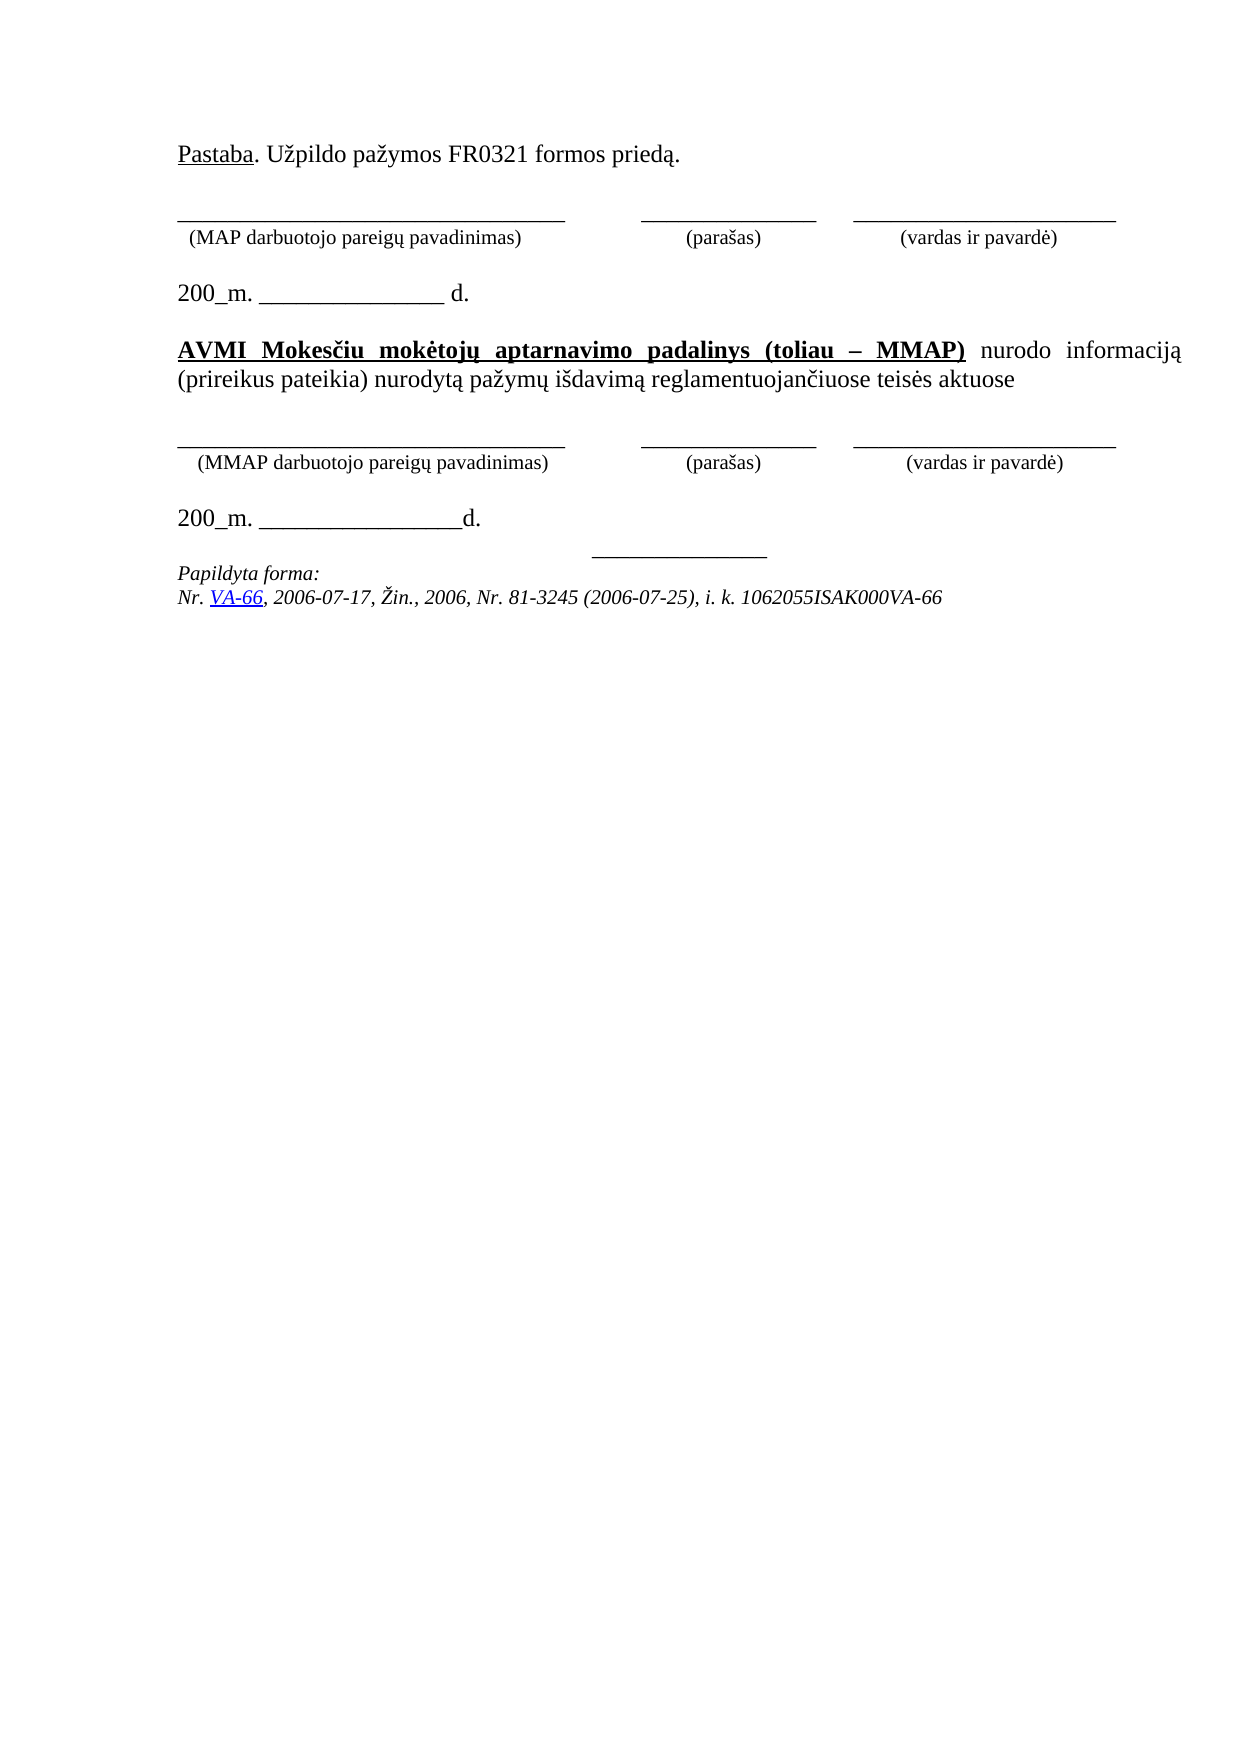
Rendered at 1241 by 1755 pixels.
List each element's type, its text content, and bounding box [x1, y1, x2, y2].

text Nr. VA-66, 2006-07-17, Žin., 2006, Nr. 81-3245 (2006-07-25), i. k. 1062055ISAK000VA-66 [177, 585, 1181, 609]
text 200_m. d. [177, 503, 1181, 532]
text (MMAP darbuotojo pareigų pavadinimas) (parašas) (vardas ir pavardė) [177, 450, 1181, 474]
text _______________________________ ______________ _____________________ [177, 196, 1181, 225]
text Papildyta forma: [177, 561, 1181, 585]
text _______________________________ ______________ _____________________ [177, 422, 1181, 450]
text AVMI Mokesčiu mokėtojų aptarnavimo padalinys (toliau – MMAP) nurodo informaciją (prireikus pateikia) nurodytą pažymų išdavimą reglamentuojančiuose teisės aktuose [177, 335, 1181, 393]
text ______________ [177, 532, 1181, 561]
text Pastaba. Užpildo pažymos FR0321 formos priedą. [177, 139, 1181, 167]
text 200_m. d. [177, 278, 1181, 307]
text (MAP darbuotojo pareigų pavadinimas) (parašas) (vardas ir pavardė) [177, 225, 1181, 249]
